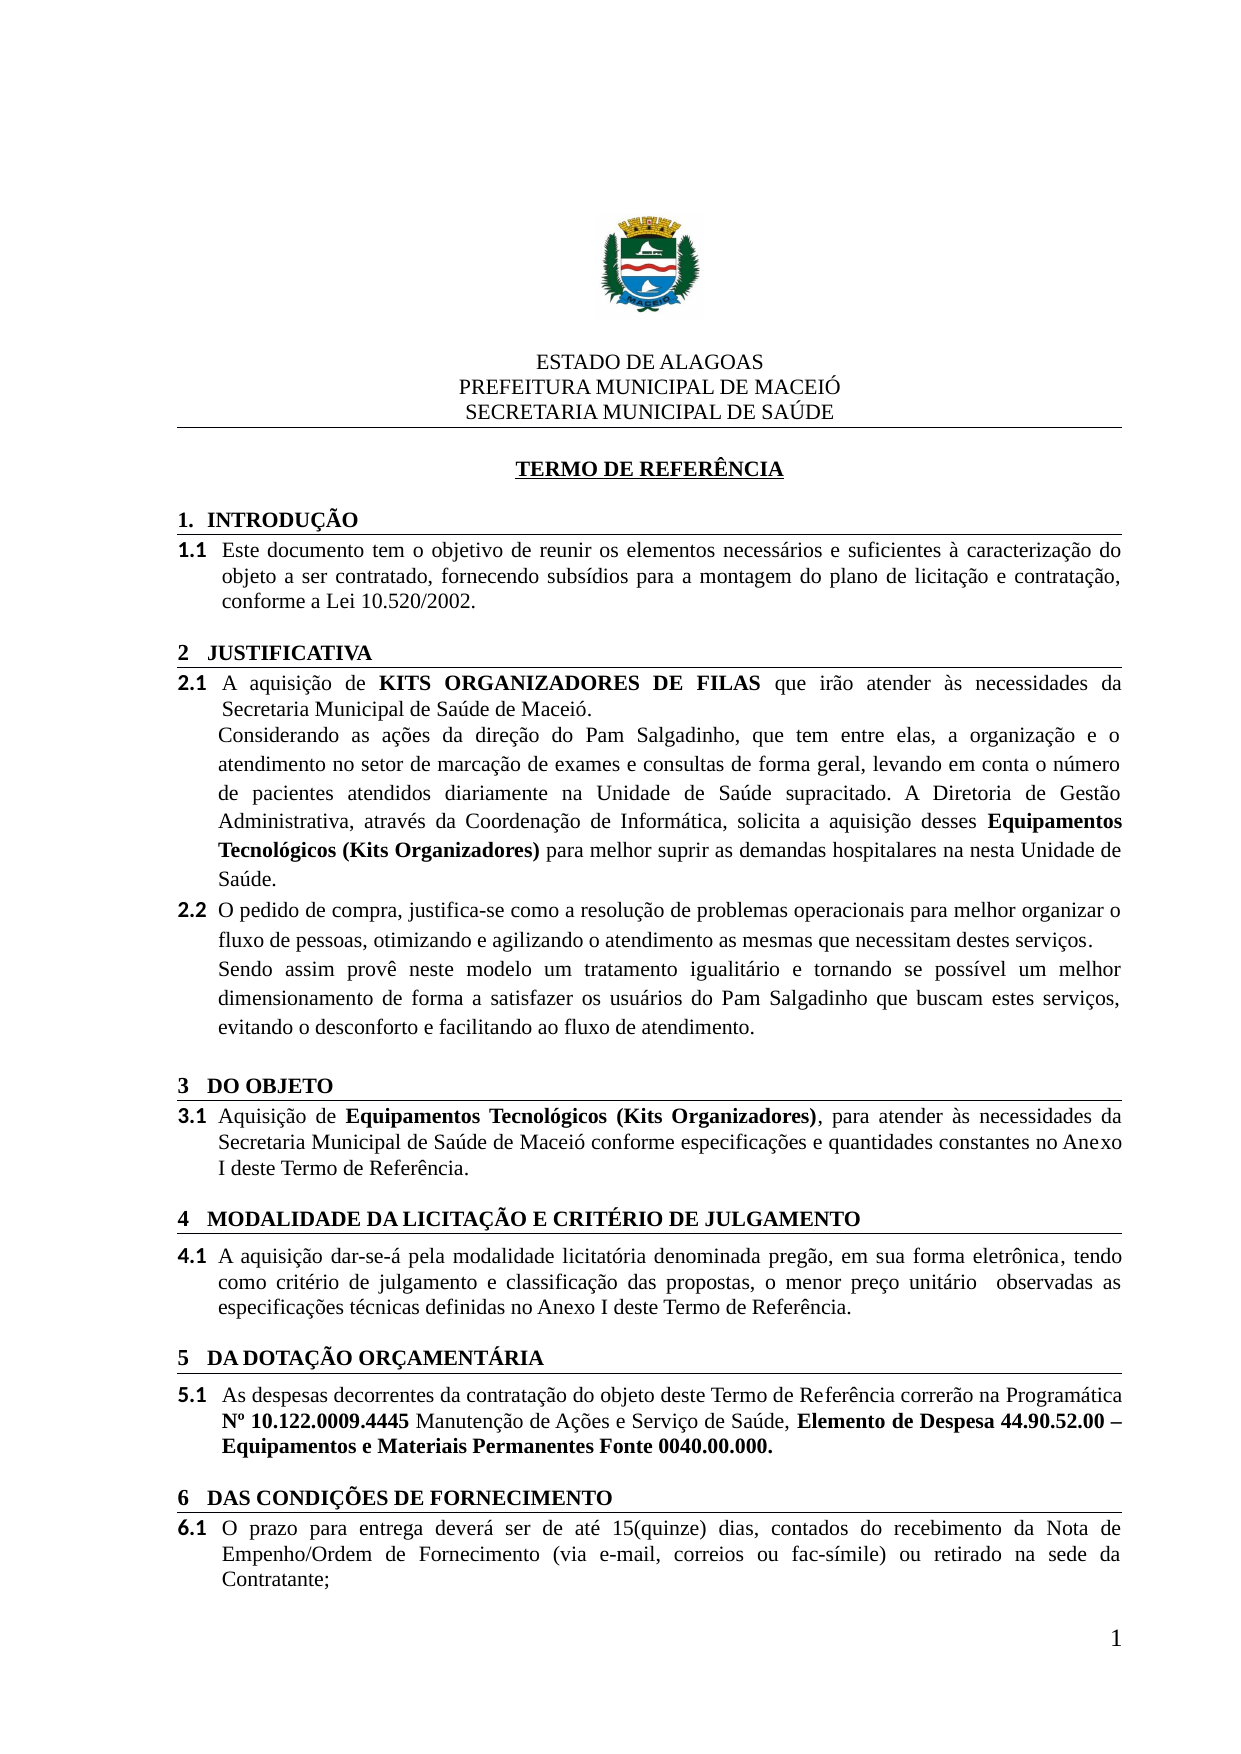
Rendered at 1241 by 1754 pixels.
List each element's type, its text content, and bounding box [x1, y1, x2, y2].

picture [594, 212, 706, 321]
list Este documento tem o objetivo de reunir os elementos necessários e suficientes à caracterização do objeto a ser contratado, fornecendo subsídios para a montagem do plano de licitação e contratação, conforme a Lei 10.520/2002. [177, 535, 1122, 614]
list A aquisição de KITS ORGANIZADORES DE FILAS que irão atender às necessidades da Secretaria Municipal de Saúde de Maceió. [177, 668, 1122, 722]
text TERMO DE REFERÊNCIA [177, 456, 1122, 482]
list JUSTIFICATIVA [177, 639, 1122, 667]
list A aquisição dar-se-á pela modalidade licitatória denominada pregão, em sua forma eletrônica, tendo como critério de julgamento e classificação das propostas, o menor preço unitário observadas as especificações técnicas definidas no Anexo I deste Termo de Referência. [177, 1241, 1122, 1319]
list MODALIDADE DA LICITAÇÃO E CRITÉRIO DE JULGAMENTO [177, 1205, 1122, 1233]
list Considerando as ações da direção do Pam Salgadinho, que tem entre elas, a organização e o atendimento no setor de marcação de exames e consultas de forma geral, levando em conta o número de pacientes atendidos diariamente na Unidade de Saúde supracitado. A Diretoria de Gestão Administrativa, através da Coordenação de Informática, solicita a aquisição desses Equipamentos Tecnológicos (Kits Organizadores) para melhor suprir as demandas hospitalares na nesta Unidade de Saúde. [177, 722, 1122, 892]
list Aquisição de Equipamentos Tecnológicos (Kits Organizadores), para atender às necessidades da Secretaria Municipal de Saúde de Maceió conforme especificações e quantidades constantes no Anexo I deste Termo de Referência. [177, 1101, 1122, 1180]
list Sendo assim provê neste modelo um tratamento igualitário e tornando se possível um melhor dimensionamento de forma a satisfazer os usuários do Pam Salgadinho que buscam estes serviços, evitando o desconforto e facilitando ao fluxo de atendimento. [177, 956, 1122, 1039]
subtitle INTRODUÇÃO [177, 507, 1122, 534]
list DA DOTAÇÃO ORÇAMENTÁRIA [177, 1344, 1122, 1373]
list DO OBJETO [177, 1072, 1122, 1100]
list O pedido de compra, justifica-se como a resolução de problemas operacionais para melhor organizar o fluxo de pessoas, otimizando e agilizando o atendimento as mesmas que necessitam destes serviços. [177, 895, 1122, 952]
list As despesas decorrentes da contratação do objeto deste Termo de Referência correrão na Programática Nº 10.122.0009.4445 Manutenção de Ações e Serviço de Saúde, Elemento de Despesa 44.90.52.00 – Equipamentos e Materiais Permanentes Fonte 0040.00.000. [177, 1380, 1122, 1458]
list O prazo para entrega deverá ser de até 15(quinze) dias, contados do recebimento da Nota de Empenho/Ordem de Fornecimento (via e-mail, correios ou fac-símile) ou retirado na sede da Contratante; [177, 1513, 1122, 1592]
list DAS CONDIÇÕES DE FORNECIMENTO [177, 1484, 1122, 1512]
